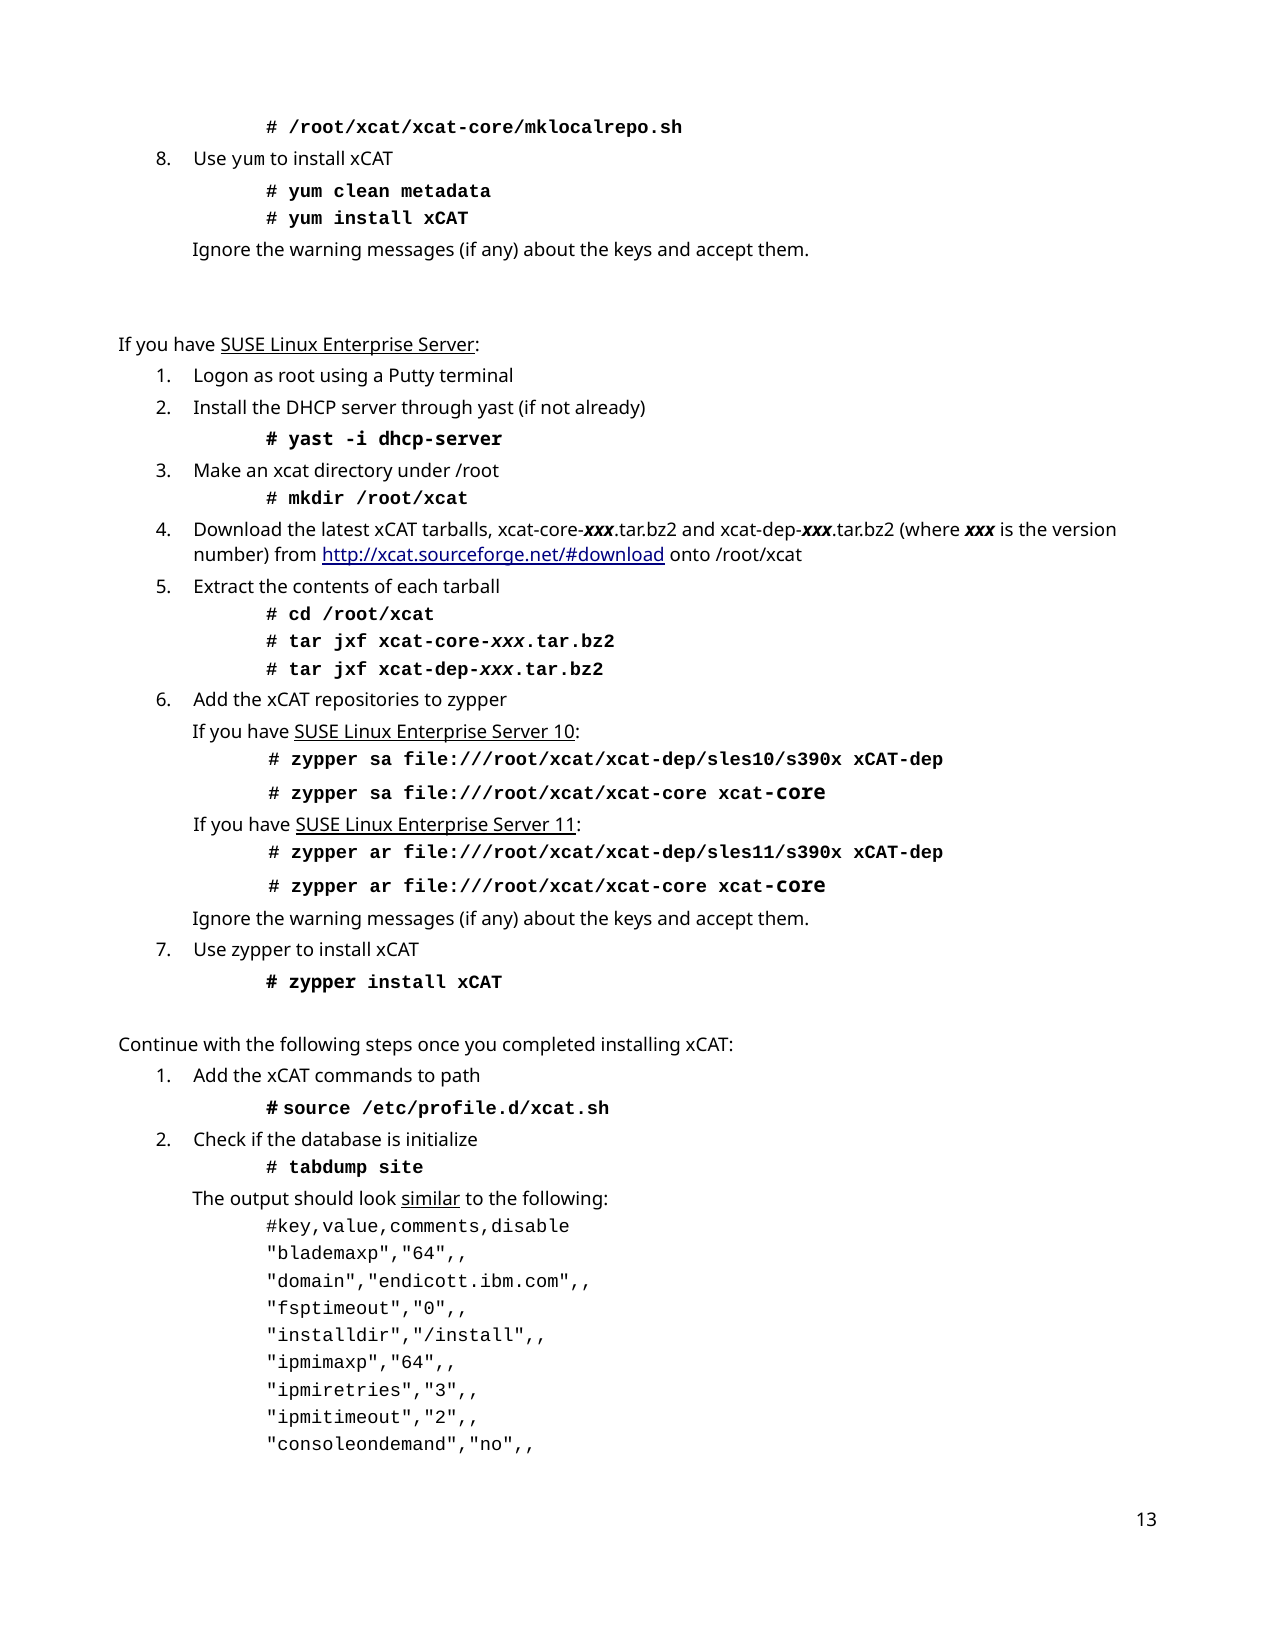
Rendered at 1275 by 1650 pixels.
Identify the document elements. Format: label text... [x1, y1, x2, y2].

text "ipmitimeout","2",, [266, 1408, 1157, 1429]
list Make an xcat directory under /root [156, 457, 1157, 483]
list Add the xCAT commands to path [156, 1063, 1157, 1088]
text # tar jxf xcat-dep-xxx.tar.bz2 [118, 659, 1157, 681]
text "ipmiretries","3",, [266, 1381, 1157, 1402]
text "blademaxp","64",, [266, 1244, 1157, 1265]
list # zypper ar file:///root/xcat/xcat-core xcat-core [231, 870, 1157, 899]
list Use zypper to install xCAT [156, 936, 1157, 962]
text The output should look similar to the following: [118, 1185, 1157, 1211]
list Download the latest xCAT tarballs, xcat-core-xxx.tar.bz2 and xcat-dep-xxx.tar.bz2 (where xxx is the version number) from http://xcat.sourceforge.net/#download onto /root/xcat [156, 516, 1157, 567]
text # zypper install xCAT [266, 968, 1157, 994]
list Add the xCAT repositories to zypper [156, 687, 1157, 712]
text "ipmimaxp","64",, [266, 1353, 1157, 1374]
text If you have SUSE Linux Enterprise Server: [118, 331, 1157, 356]
text # mkdir /root/xcat [118, 489, 1157, 510]
text Ignore the warning messages (if any) about the keys and accept them. [118, 236, 1157, 262]
list Logon as root using a Putty terminal [156, 362, 1157, 388]
text # source /etc/profile.d/xcat.sh [118, 1094, 1157, 1120]
text # /root/xcat/xcat-core/mklocalrepo.sh [118, 118, 1157, 139]
text # tar jxf xcat-core-xxx.tar.bz2 [118, 632, 1157, 653]
text # yast -i dhcp-server [266, 426, 1157, 451]
text # tabdump site [118, 1158, 1157, 1179]
text "domain","endicott.ibm.com",, [266, 1271, 1157, 1293]
text # yum clean metadata [118, 177, 1157, 203]
text "fsptimeout","0",, [266, 1299, 1157, 1320]
list Install the DHCP server through yast (if not already) [156, 394, 1157, 419]
text #key,value,comments,disable [266, 1217, 1157, 1238]
list Check if the database is initialize [156, 1126, 1157, 1152]
list # zypper ar file:///root/xcat/xcat-dep/sles11/s390x xCAT-dep [231, 843, 1157, 864]
list If you have SUSE Linux Enterprise Server 11: [156, 811, 1157, 837]
text # yum install xCAT [118, 209, 1157, 230]
text Ignore the warning messages (if any) about the keys and accept them. [118, 905, 1157, 930]
text # cd /root/xcat [118, 605, 1157, 626]
text "consoleondemand","no",, [266, 1435, 1157, 1456]
text If you have SUSE Linux Enterprise Server 10: [118, 718, 1157, 744]
text "installdir","/install",, [266, 1326, 1157, 1347]
list # zypper sa file:///root/xcat/xcat-core xcat-core [231, 777, 1157, 805]
list Extract the contents of each tarball [156, 573, 1157, 599]
list Use yum to install xCAT [156, 145, 1157, 171]
list # zypper sa file:///root/xcat/xcat-dep/sles10/s390x xCAT-dep [231, 750, 1157, 771]
text Continue with the following steps once you completed installing xCAT: [118, 1031, 1157, 1057]
